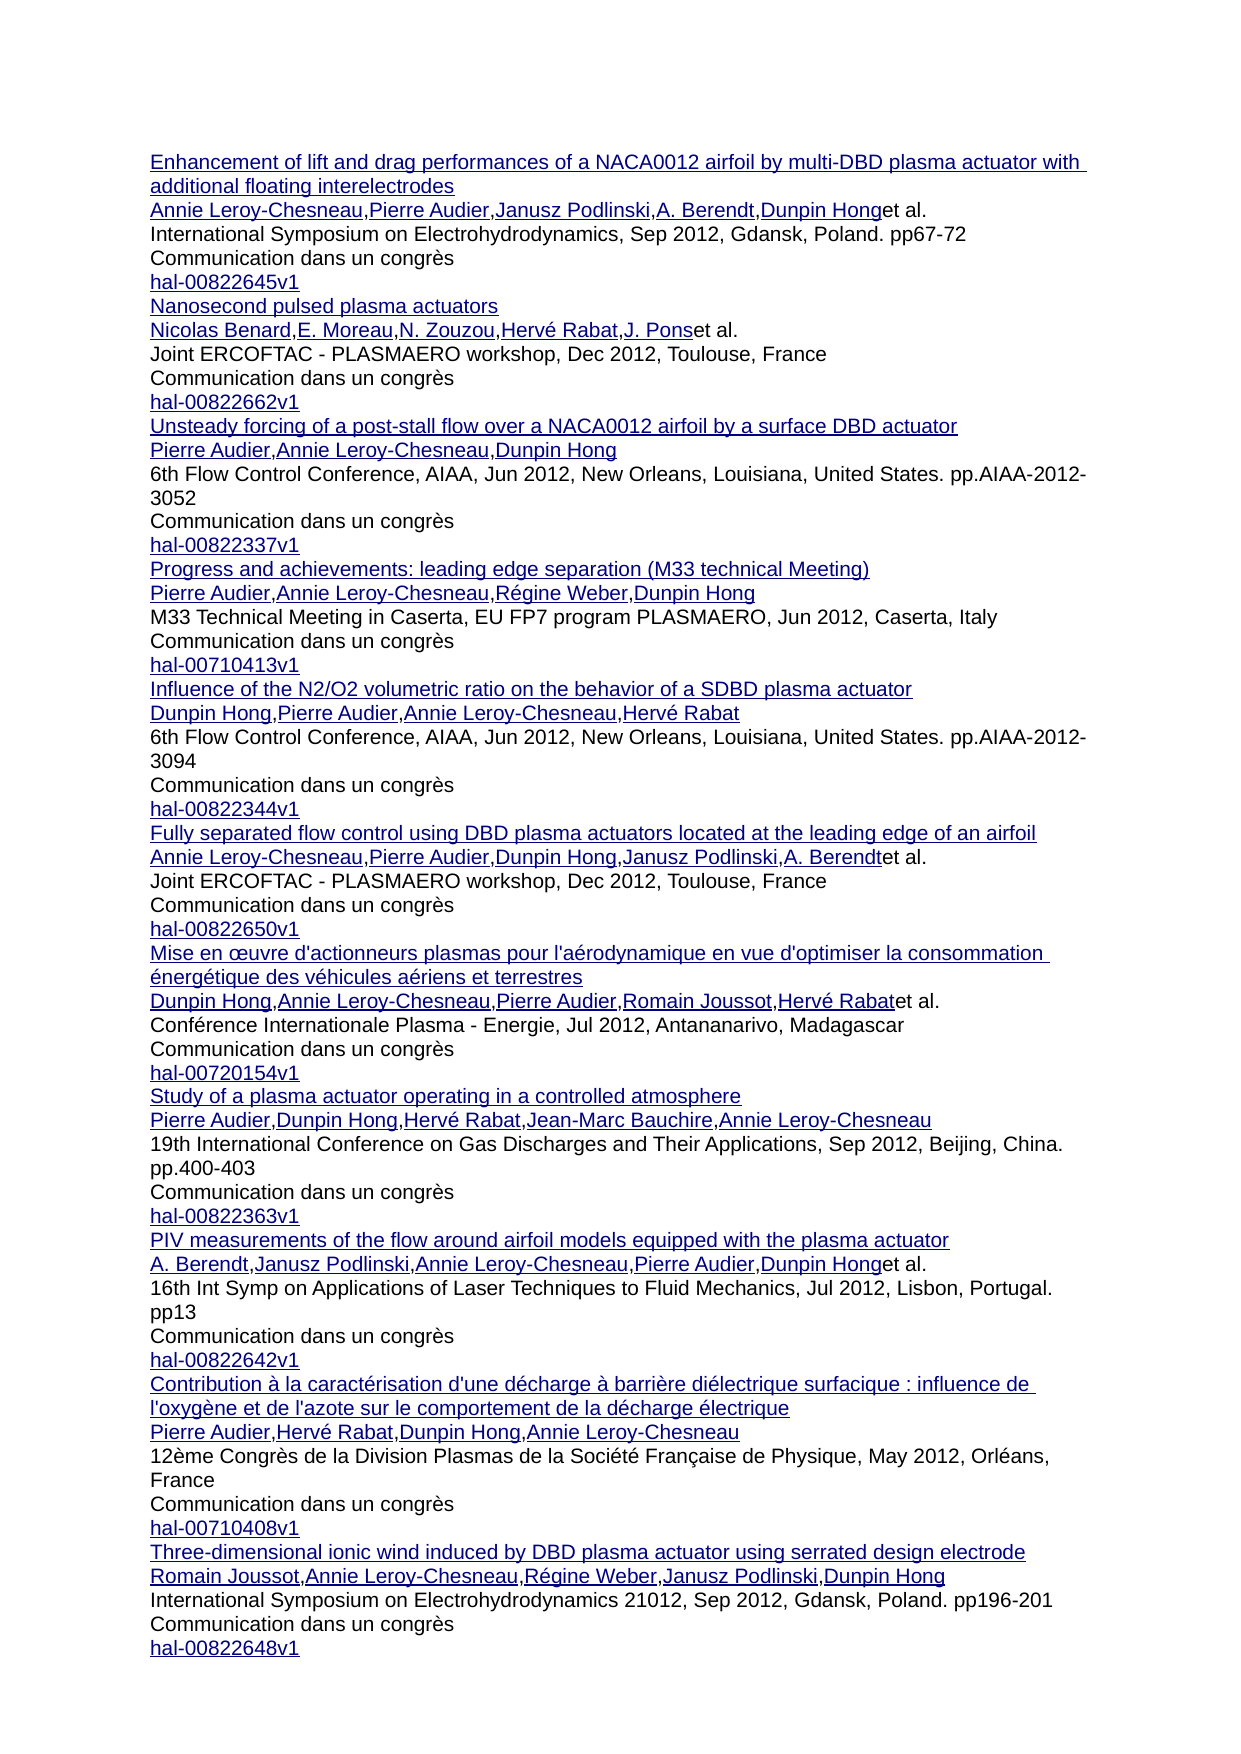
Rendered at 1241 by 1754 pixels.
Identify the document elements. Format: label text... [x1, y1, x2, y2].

table_cell Contribution à la caractérisation d'une décharge à barrière diélectrique surfacique : influence de l'oxygène et de l'azote sur le comportement de la décharge électrique Pierre Audier,Hervé Rabat,Dunpin Hong,Annie Leroy-Chesneau 12ème Congrès de la Division Plasmas de la Société Française de Physique, May 2012, Orléans, France Communication dans un congrès hal-00710408v1 [150, 1372, 1090, 1539]
table_cell Enhancement of lift and drag performances of a NACA0012 airfoil by multi-DBD plasma actuator with additional floating interelectrodes Annie Leroy-Chesneau,Pierre Audier,Janusz Podlinski,A. Berendt,Dunpin Honget al. International Symposium on Electrohydrodynamics, Sep 2012, Gdansk, Poland. pp67-72 Communication dans un congrès hal-00822645v1 [150, 150, 1090, 294]
table_cell Fully separated flow control using DBD plasma actuators located at the leading edge of an airfoil Annie Leroy-Chesneau,Pierre Audier,Dunpin Hong,Janusz Podlinski,A. Berendtet al. Joint ERCOFTAC - PLASMAERO workshop, Dec 2012, Toulouse, France Communication dans un congrès hal-00822650v1 [150, 821, 1090, 941]
table_cell Study of a plasma actuator operating in a controlled atmosphere Pierre Audier,Dunpin Hong,Hervé Rabat,Jean-Marc Bauchire,Annie Leroy-Chesneau 19th International Conference on Gas Discharges and Their Applications, Sep 2012, Beijing, China. pp.400-403 Communication dans un congrès hal-00822363v1 [150, 1084, 1090, 1228]
table_cell Nanosecond pulsed plasma actuators Nicolas Benard,E. Moreau,N. Zouzou,Hervé Rabat,J. Ponset al. Joint ERCOFTAC - PLASMAERO workshop, Dec 2012, Toulouse, France Communication dans un congrès hal-00822662v1 [150, 294, 1090, 413]
table_cell Three-dimensional ionic wind induced by DBD plasma actuator using serrated design electrode Romain Joussot,Annie Leroy-Chesneau,Régine Weber,Janusz Podlinski,Dunpin Hong International Symposium on Electrohydrodynamics 21012, Sep 2012, Gdansk, Poland. pp196-201 Communication dans un congrès hal-00822648v1 [150, 1540, 1090, 1659]
table_cell Mise en œuvre d'actionneurs plasmas pour l'aérodynamique en vue d'optimiser la consommation énergétique des véhicules aériens et terrestres Dunpin Hong,Annie Leroy-Chesneau,Pierre Audier,Romain Joussot,Hervé Rabatet al. Conférence Internationale Plasma - Energie, Jul 2012, Antananarivo, Madagascar Communication dans un congrès hal-00720154v1 [150, 941, 1090, 1084]
table_cell Influence of the N2/O2 volumetric ratio on the behavior of a SDBD plasma actuator Dunpin Hong,Pierre Audier,Annie Leroy-Chesneau,Hervé Rabat 6th Flow Control Conference, AIAA, Jun 2012, New Orleans, Louisiana, United States. pp.AIAA-2012-3094 Communication dans un congrès hal-00822344v1 [150, 677, 1090, 821]
table_cell PIV measurements of the flow around airfoil models equipped with the plasma actuator A. Berendt,Janusz Podlinski,Annie Leroy-Chesneau,Pierre Audier,Dunpin Honget al. 16th Int Symp on Applications of Laser Techniques to Fluid Mechanics, Jul 2012, Lisbon, Portugal. pp13 Communication dans un congrès hal-00822642v1 [150, 1228, 1090, 1372]
table_cell Unsteady forcing of a post-stall flow over a NACA0012 airfoil by a surface DBD actuator Pierre Audier,Annie Leroy-Chesneau,Dunpin Hong 6th Flow Control Conference, AIAA, Jun 2012, New Orleans, Louisiana, United States. pp.AIAA-2012-3052 Communication dans un congrès hal-00822337v1 [150, 414, 1090, 557]
table_cell Progress and achievements: leading edge separation (M33 technical Meeting) Pierre Audier,Annie Leroy-Chesneau,Régine Weber,Dunpin Hong M33 Technical Meeting in Caserta, EU FP7 program PLASMAERO, Jun 2012, Caserta, Italy Communication dans un congrès hal-00710413v1 [150, 557, 1090, 677]
